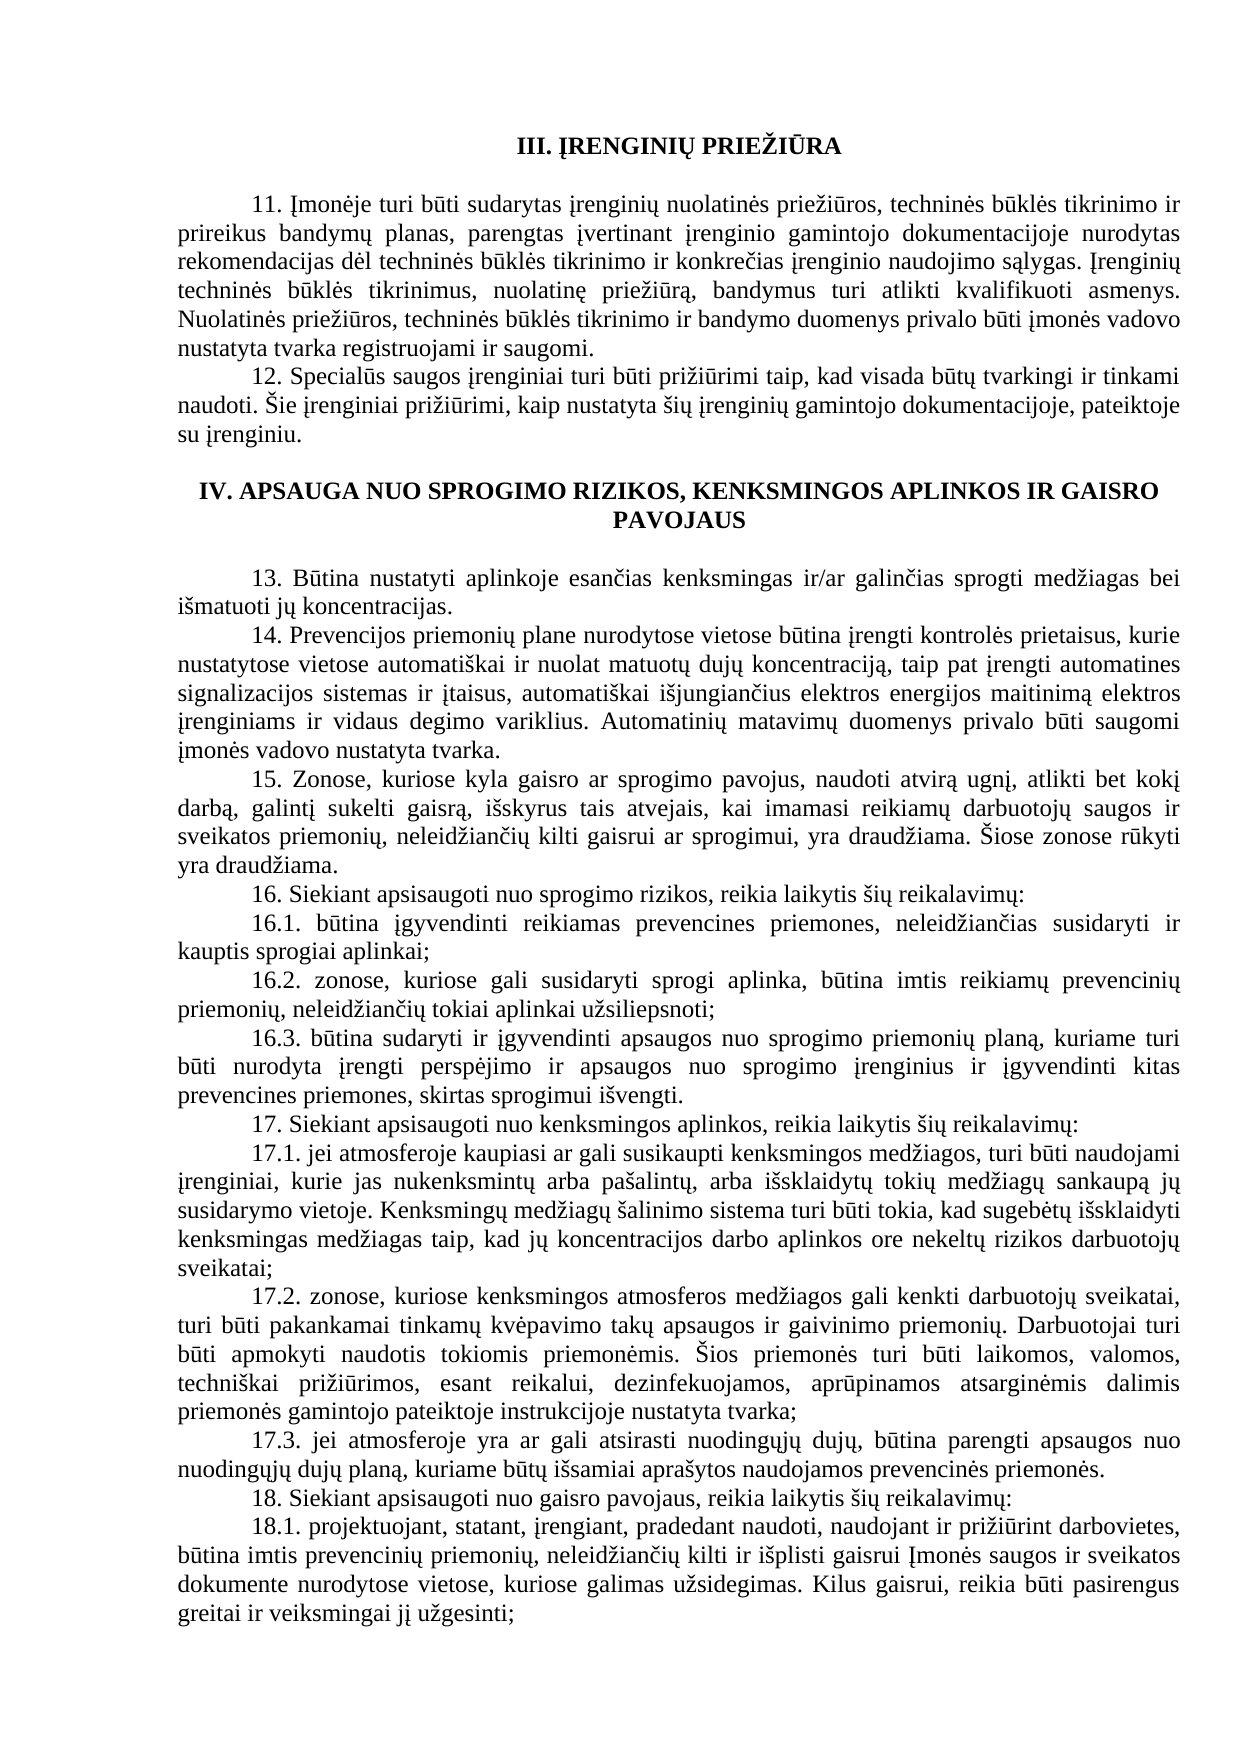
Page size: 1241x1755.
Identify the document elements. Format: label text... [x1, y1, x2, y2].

text III. ĮRENGINIŲ PRIEŽIŪRA [177, 131, 1181, 160]
text 18.1. projektuojant, statant, įrengiant, pradedant naudoti, naudojant ir prižiūrint darbovietes, būtina imtis prevencinių priemonių, neleidžiančių kilti ir išplisti gaisrui Įmonės saugos ir sveikatos dokumente nurodytose vietose, kuriose galimas užsidegimas. Kilus gaisrui, reikia būti pasirengus greitai ir veiksmingai jį užgesinti; [177, 1511, 1181, 1626]
text 16. Siekiant apsisaugoti nuo sprogimo rizikos, reikia laikytis šių reikalavimų: [177, 879, 1181, 908]
text 16.3. būtina sudaryti ir įgyvendinti apsaugos nuo sprogimo priemonių planą, kuriame turi būti nurodyta įrengti perspėjimo ir apsaugos nuo sprogimo įrenginius ir įgyvendinti kitas prevencines priemones, skirtas sprogimui išvengti. [177, 1023, 1181, 1109]
text 17.2. zonose, kuriose kenksmingos atmosferos medžiagos gali kenkti darbuotojų sveikatai, turi būti pakankamai tinkamų kvėpavimo takų apsaugos ir gaivinimo priemonių. Darbuotojai turi būti apmokyti naudotis tokiomis priemonėmis. Šios priemonės turi būti laikomos, valomos, techniškai prižiūrimos, esant reikalui, dezinfekuojamos, aprūpinamos atsarginėmis dalimis priemonės gamintojo pateiktoje instrukcijoje nustatyta tvarka; [177, 1281, 1181, 1425]
text IV. APSAUGA NUO SPROGIMO RIZIKOS, KENKSMINGOS APLINKOS IR GAISRO PAVOJAUS [177, 476, 1181, 534]
text 11. Įmonėje turi būti sudarytas įrenginių nuolatinės priežiūros, techninės būklės tikrinimo ir prireikus bandymų planas, parengtas įvertinant įrenginio gamintojo dokumentacijoje nurodytas rekomendacijas dėl techninės būklės tikrinimo ir konkrečias įrenginio naudojimo sąlygas. Įrenginių techninės būklės tikrinimus, nuolatinę priežiūrą, bandymus turi atlikti kvalifikuoti asmenys. Nuolatinės priežiūros, techninės būklės tikrinimo ir bandymo duomenys privalo būti įmonės vadovo nustatyta tvarka registruojami ir saugomi. [177, 189, 1181, 361]
text 12. Specialūs saugos įrenginiai turi būti prižiūrimi taip, kad visada būtų tvarkingi ir tinkami naudoti. Šie įrenginiai prižiūrimi, kaip nustatyta šių įrenginių gamintojo dokumentacijoje, pateiktoje su įrenginiu. [177, 361, 1181, 448]
text 17.3. jei atmosferoje yra ar gali atsirasti nuodingųjų dujų, būtina parengti apsaugos nuo nuodingųjų dujų planą, kuriame būtų išsamiai aprašytos naudojamos prevencinės priemonės. [177, 1425, 1181, 1483]
text 15. Zonose, kuriose kyla gaisro ar sprogimo pavojus, naudoti atvirą ugnį, atlikti bet kokį darbą, galintį sukelti gaisrą, išskyrus tais atvejais, kai imamasi reikiamų darbuotojų saugos ir sveikatos priemonių, neleidžiančių kilti gaisrui ar sprogimui, yra draudžiama. Šiose zonose rūkyti yra draudžiama. [177, 764, 1181, 879]
text 13. Būtina nustatyti aplinkoje esančias kenksmingas ir/ar galinčias sprogti medžiagas bei išmatuoti jų koncentracijas. [177, 563, 1181, 620]
text 17.1. jei atmosferoje kaupiasi ar gali susikaupti kenksmingos medžiagos, turi būti naudojami įrenginiai, kurie jas nukenksmintų arba pašalintų, arba išsklaidytų tokių medžiagų sankaupą jų susidarymo vietoje. Kenksmingų medžiagų šalinimo sistema turi būti tokia, kad sugebėtų išsklaidyti kenksmingas medžiagas taip, kad jų koncentracijos darbo aplinkos ore nekeltų rizikos darbuotojų sveikatai; [177, 1138, 1181, 1281]
text 18. Siekiant apsisaugoti nuo gaisro pavojaus, reikia laikytis šių reikalavimų: [177, 1483, 1181, 1511]
text 14. Prevencijos priemonių plane nurodytose vietose būtina įrengti kontrolės prietaisus, kurie nustatytose vietose automatiškai ir nuolat matuotų dujų koncentraciją, taip pat įrengti automatines signalizacijos sistemas ir įtaisus, automatiškai išjungiančius elektros energijos maitinimą elektros įrenginiams ir vidaus degimo variklius. Automatinių matavimų duomenys privalo būti saugomi įmonės vadovo nustatyta tvarka. [177, 620, 1181, 764]
text 17. Siekiant apsisaugoti nuo kenksmingos aplinkos, reikia laikytis šių reikalavimų: [177, 1109, 1181, 1138]
text 16.2. zonose, kuriose gali susidaryti sprogi aplinka, būtina imtis reikiamų prevencinių priemonių, neleidžiančių tokiai aplinkai užsiliepsnoti; [177, 965, 1181, 1023]
text 16.1. būtina įgyvendinti reikiamas prevencines priemones, neleidžiančias susidaryti ir kauptis sprogiai aplinkai; [177, 908, 1181, 965]
